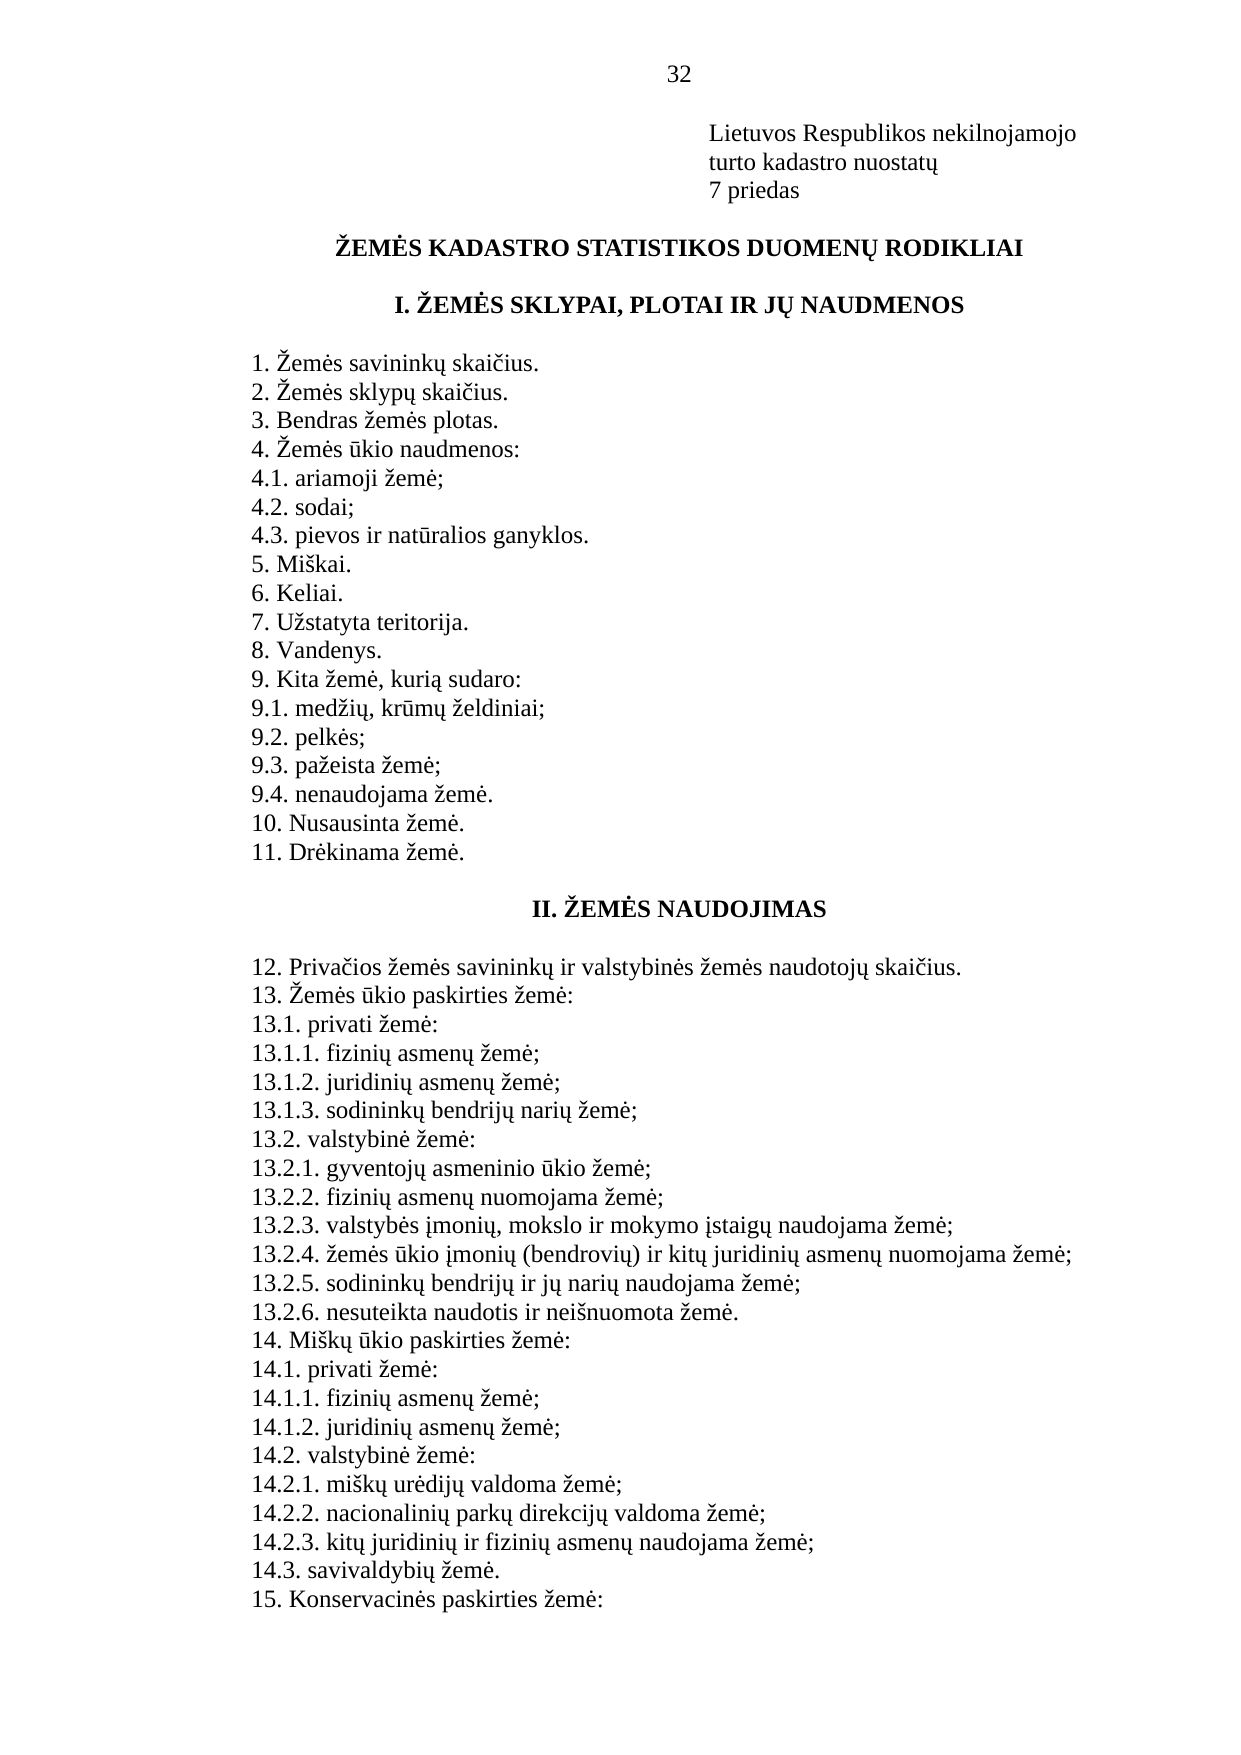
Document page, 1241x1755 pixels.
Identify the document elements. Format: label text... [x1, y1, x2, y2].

text 13.2.4. žemės ūkio įmonių (bendrovių) ir kitų juridinių asmenų nuomojama žemė; [177, 1239, 1181, 1268]
text 13.2.5. sodininkų bendrijų ir jų narių naudojama žemė; [177, 1268, 1181, 1297]
text 13.2.1. gyventojų asmeninio ūkio žemė; [177, 1153, 1181, 1182]
text 4.2. sodai; [177, 492, 1181, 521]
text ŽEMĖS KADASTRO STATISTIKOS DUOMENŲ RODIKLIAI [177, 233, 1181, 262]
text 13.1.1. fizinių asmenų žemė; [177, 1038, 1181, 1067]
text 14.1.2. juridinių asmenų žemė; [177, 1412, 1181, 1441]
text 13.1.3. sodininkų bendrijų narių žemė; [177, 1096, 1181, 1124]
text II. ŽEMĖS NAUDOJIMAS [177, 894, 1181, 923]
text 9. Kita žemė, kurią sudaro: [177, 664, 1181, 693]
text 7 priedas [177, 176, 1181, 204]
text 14.2.2. nacionalinių parkų direkcijų valdoma žemė; [177, 1498, 1181, 1527]
text 5. Miškai. [177, 549, 1181, 578]
text 14.2.3. kitų juridinių ir fizinių asmenų naudojama žemė; [177, 1527, 1181, 1556]
text turto kadastro nuostatų [177, 147, 1181, 176]
text 6. Keliai. [177, 578, 1181, 607]
text 9.1. medžių, krūmų želdiniai; [177, 693, 1181, 722]
text I. ŽEMĖS SKLYPAI, PLOTAI IR JŲ NAUDMENOS [177, 291, 1181, 319]
text 4.1. ariamoji žemė; [177, 463, 1181, 492]
text 3. Bendras žemės plotas. [177, 406, 1181, 434]
text 13.2. valstybinė žemė: [177, 1124, 1181, 1153]
text 12. Privačios žemės savininkų ir valstybinės žemės naudotojų skaičius. [177, 952, 1181, 981]
text 14.2. valstybinė žemė: [177, 1441, 1181, 1469]
text 14.3. savivaldybių žemė. [177, 1556, 1181, 1584]
text 4. Žemės ūkio naudmenos: [177, 434, 1181, 463]
text 13.2.6. nesuteikta naudotis ir neišnuomota žemė. [177, 1297, 1181, 1326]
text 11. Drėkinama žemė. [177, 837, 1181, 866]
text 2. Žemės sklypų skaičius. [177, 377, 1181, 406]
text 13. Žemės ūkio paskirties žemė: [177, 981, 1181, 1009]
text 9.3. pažeista žemė; [177, 751, 1181, 779]
text 1. Žemės savininkų skaičius. [177, 348, 1181, 377]
text 7. Užstatyta teritorija. [177, 607, 1181, 636]
text 15. Konservacinės paskirties žemė: [177, 1584, 1181, 1613]
text 14.1.1. fizinių asmenų žemė; [177, 1383, 1181, 1412]
text 14. Miškų ūkio paskirties žemė: [177, 1326, 1181, 1354]
text 13.1.2. juridinių asmenų žemė; [177, 1067, 1181, 1096]
text 10. Nusausinta žemė. [177, 808, 1181, 837]
text Lietuvos Respublikos nekilnojamojo [709, 118, 1181, 147]
text 13.1. privati žemė: [177, 1009, 1181, 1038]
text 9.4. nenaudojama žemė. [177, 779, 1181, 808]
text 14.1. privati žemė: [177, 1354, 1181, 1383]
text 14.2.1. miškų urėdijų valdoma žemė; [177, 1469, 1181, 1498]
text 9.2. pelkės; [177, 722, 1181, 751]
text 8. Vandenys. [177, 636, 1181, 664]
text 4.3. pievos ir natūralios ganyklos. [177, 521, 1181, 549]
text 13.2.2. fizinių asmenų nuomojama žemė; [177, 1182, 1181, 1211]
text 13.2.3. valstybės įmonių, mokslo ir mokymo įstaigų naudojama žemė; [177, 1211, 1181, 1239]
